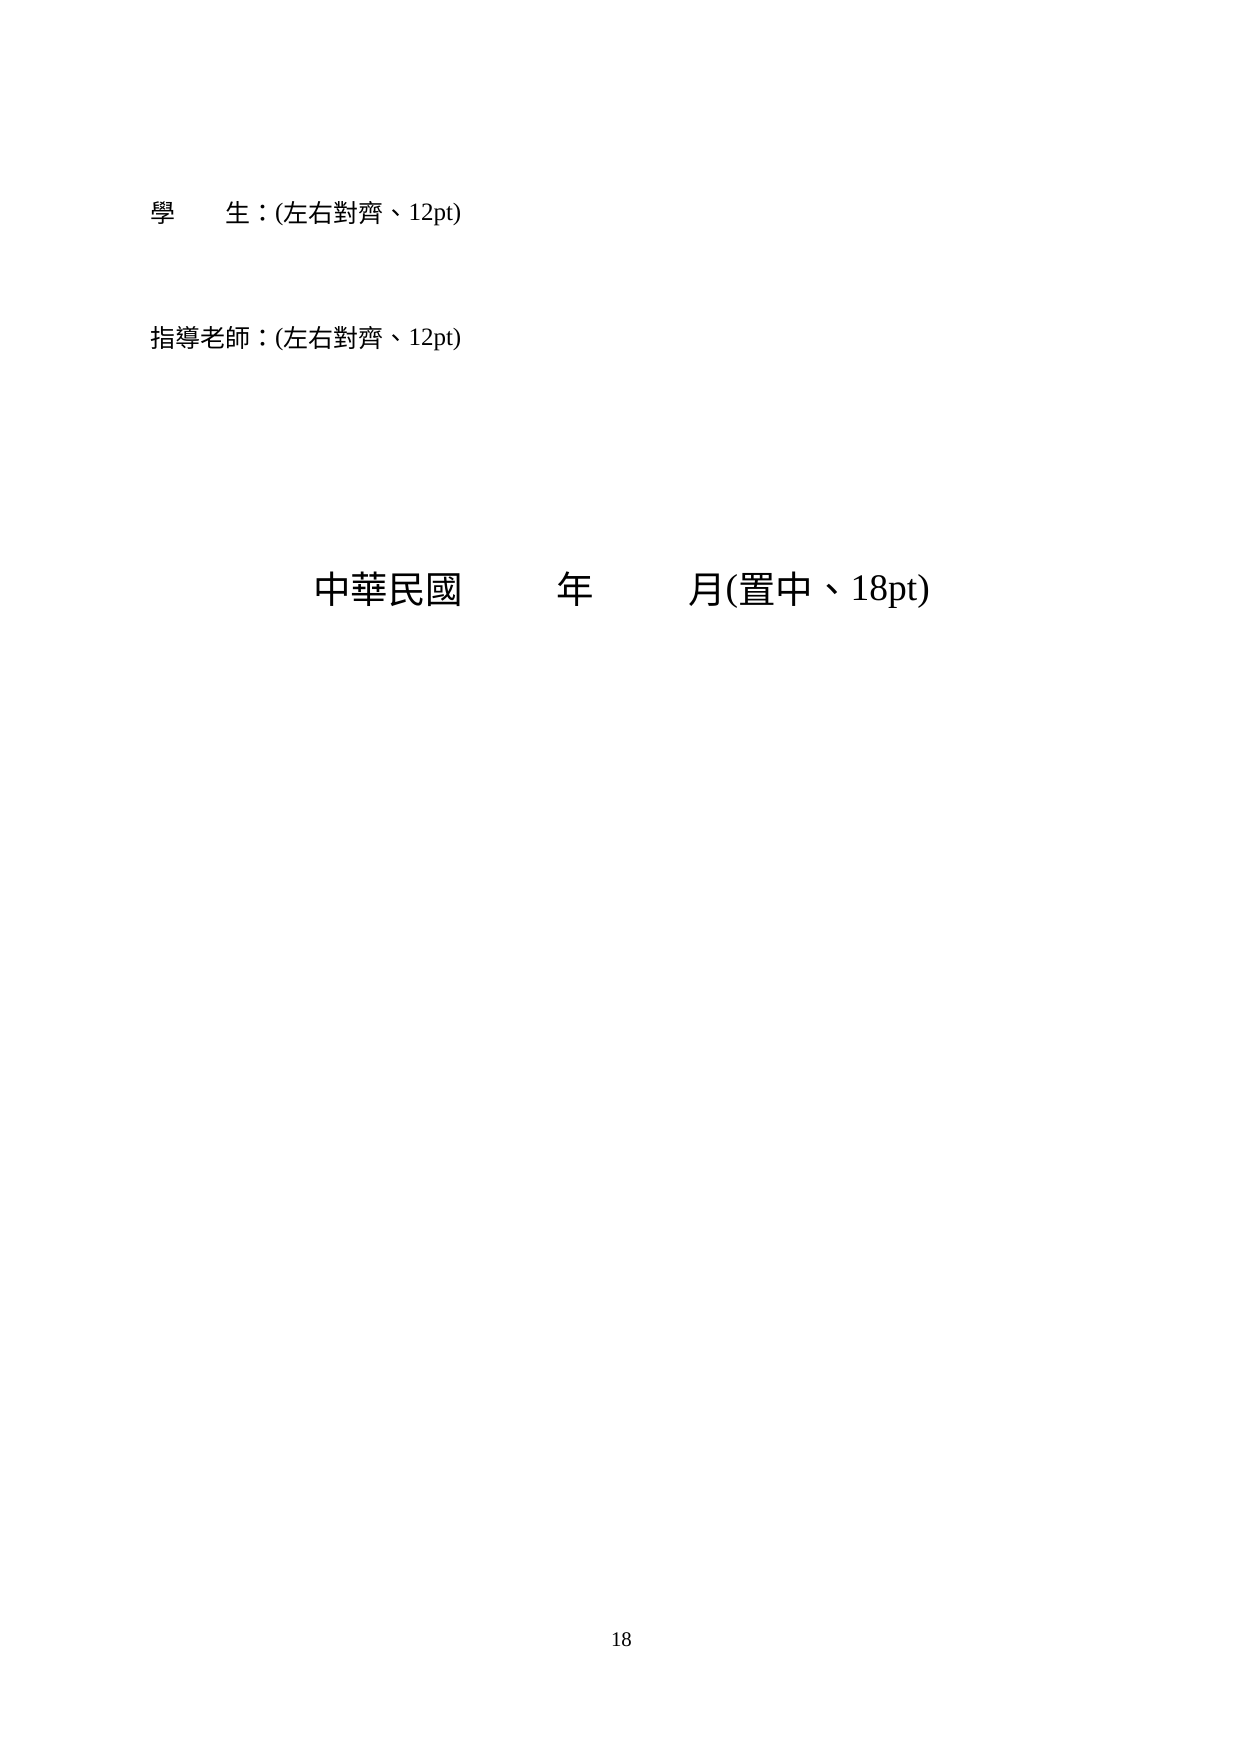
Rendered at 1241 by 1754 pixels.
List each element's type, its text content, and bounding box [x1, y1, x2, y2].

text 中華民國 年 月(置中、18pt) [150, 545, 1092, 608]
text 指導老師：(左右對齊、12pt) [150, 295, 1092, 358]
text 學 生：(左右對齊、12pt) [150, 170, 1092, 233]
